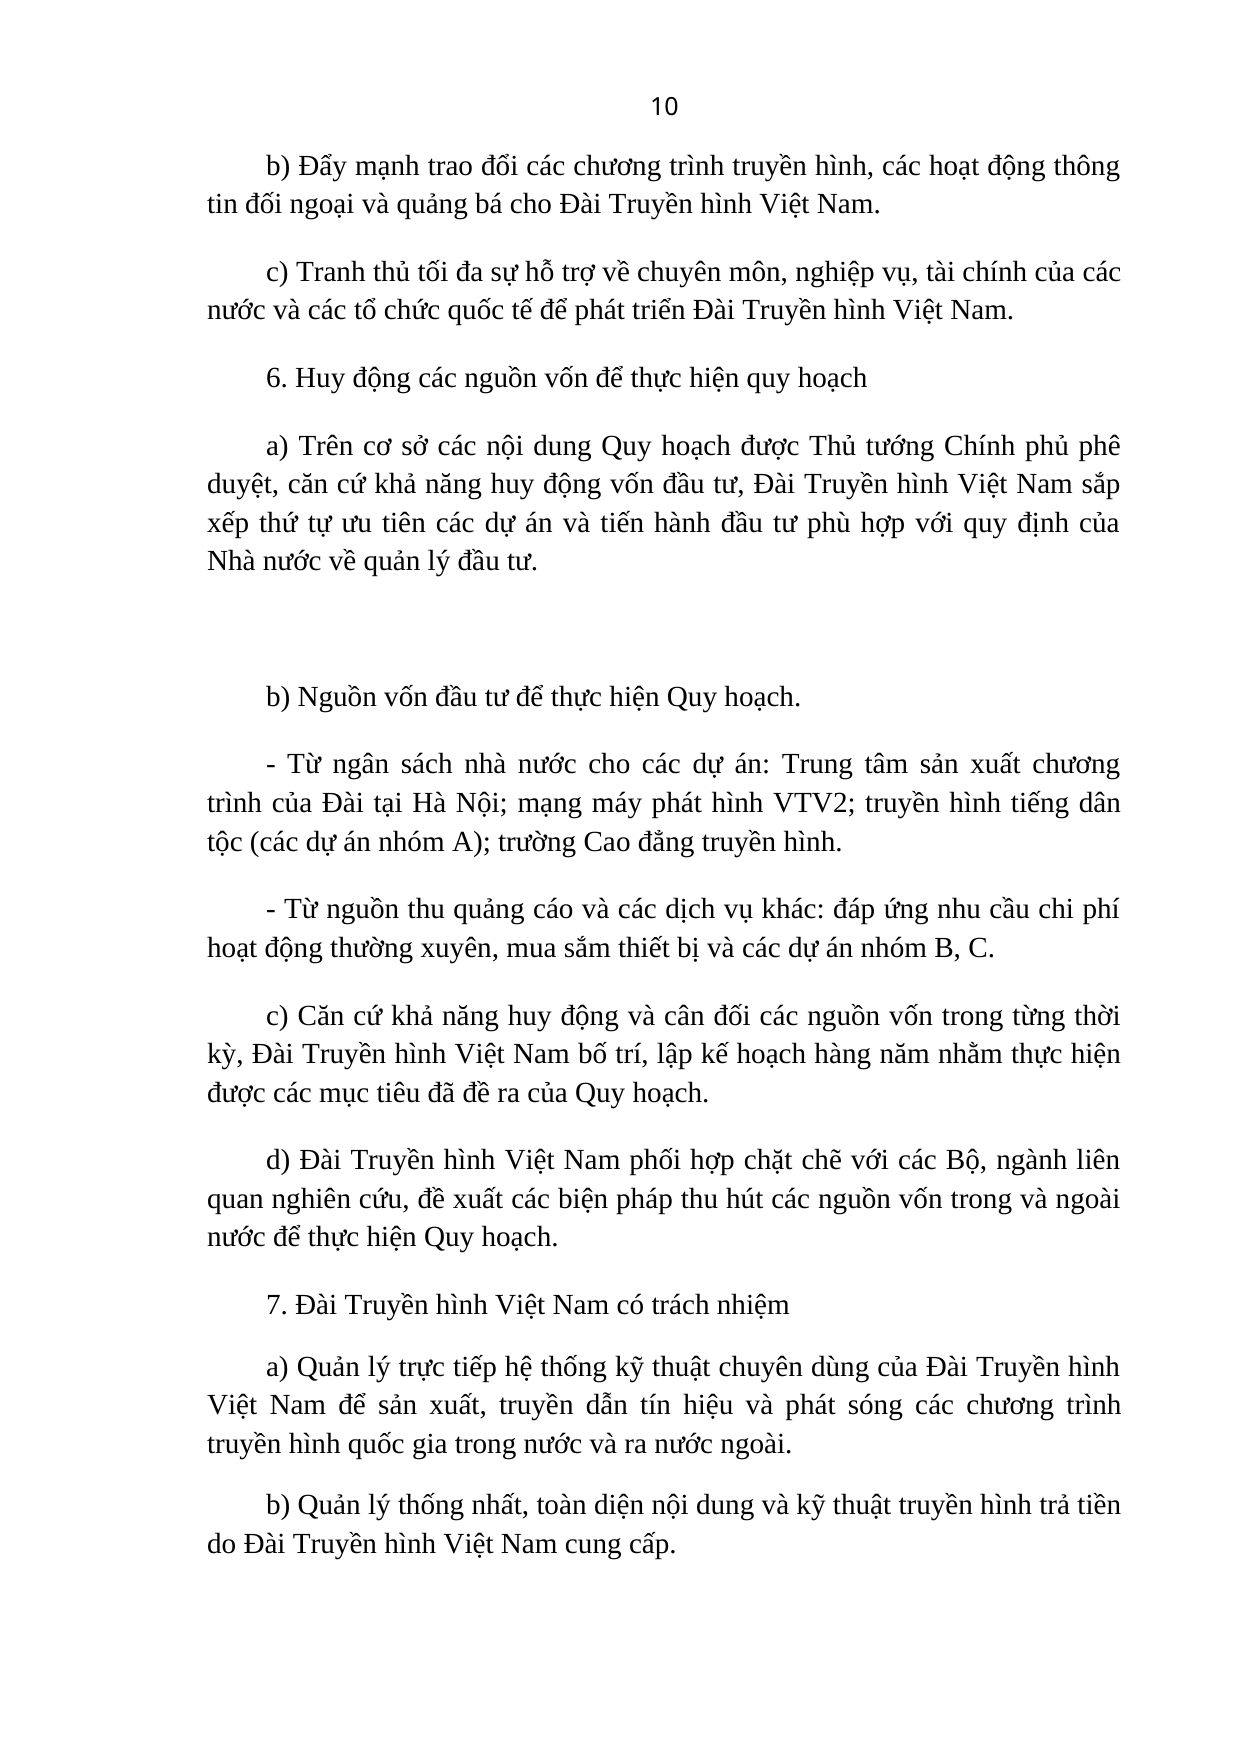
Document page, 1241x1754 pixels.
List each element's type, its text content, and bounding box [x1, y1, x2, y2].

text 7. Đài Truyền hình Việt Nam có trách nhiệm [207, 1287, 1122, 1321]
text a) Quản lý trực tiếp hệ thống kỹ thuật chuyên dùng của Đài Truyền hình Việt Nam để sản xuất, truyền dẫn tín hiệu và phát sóng các chương trình truyền hình quốc gia trong nước và ra nước ngoài. [207, 1349, 1122, 1459]
text - Từ ngân sách nhà nước cho các dự án: Trung tâm sản xuất chương trình của Đài tại Hà Nội; mạng máy phát hình VTV2; truyền hình tiếng dân tộc (các dự án nhóm A); trường Cao đẳng truyền hình. [207, 747, 1122, 857]
text 6. Huy động các nguồn vốn để thực hiện quy hoạch [207, 360, 1122, 394]
text - Từ nguồn thu quảng cáo và các dịch vụ khác: đáp ứng nhu cầu chi phí hoạt động thường xuyên, mua sắm thiết bị và các dự án nhóm B, C. [207, 891, 1122, 963]
text b) Quản lý thống nhất, toàn diện nội dung và kỹ thuật truyền hình trả tiền do Đài Truyền hình Việt Nam cung cấp. [207, 1487, 1122, 1559]
text a) Trên cơ sở các nội dung Quy hoạch được Thủ tướng Chính phủ phê duyệt, căn cứ khả năng huy động vốn đầu tư, Đài Truyền hình Việt Nam sắp xếp thứ tự ưu tiên các dự án và tiến hành đầu tư phù hợp với quy định của Nhà nước về quản lý đầu tư. [207, 428, 1122, 577]
text d) Đài Truyền hình Việt Nam phối hợp chặt chẽ với các Bộ, ngành liên quan nghiên cứu, đề xuất các biện pháp thu hút các nguồn vốn trong và ngoài nước để thực hiện Quy hoạch. [207, 1142, 1122, 1253]
text b) Nguồn vốn đầu tư để thực hiện Quy hoạch. [207, 679, 1122, 712]
text b) Đẩy mạnh trao đổi các chương trình truyền hình, các hoạt động thông tin đối ngoại và quảng bá cho Đài Truyền hình Việt Nam. [207, 148, 1122, 220]
text c) Căn cứ khả năng huy động và cân đối các nguồn vốn trong từng thời kỳ, Đài Truyền hình Việt Nam bố trí, lập kế hoạch hàng năm nhằm thực hiện được các mục tiêu đã đề ra của Quy hoạch. [207, 998, 1122, 1108]
text c) Tranh thủ tối đa sự hỗ trợ về chuyên môn, nghiệp vụ, tài chính của các nước và các tổ chức quốc tế để phát triển Đài Truyền hình Việt Nam. [207, 254, 1122, 326]
